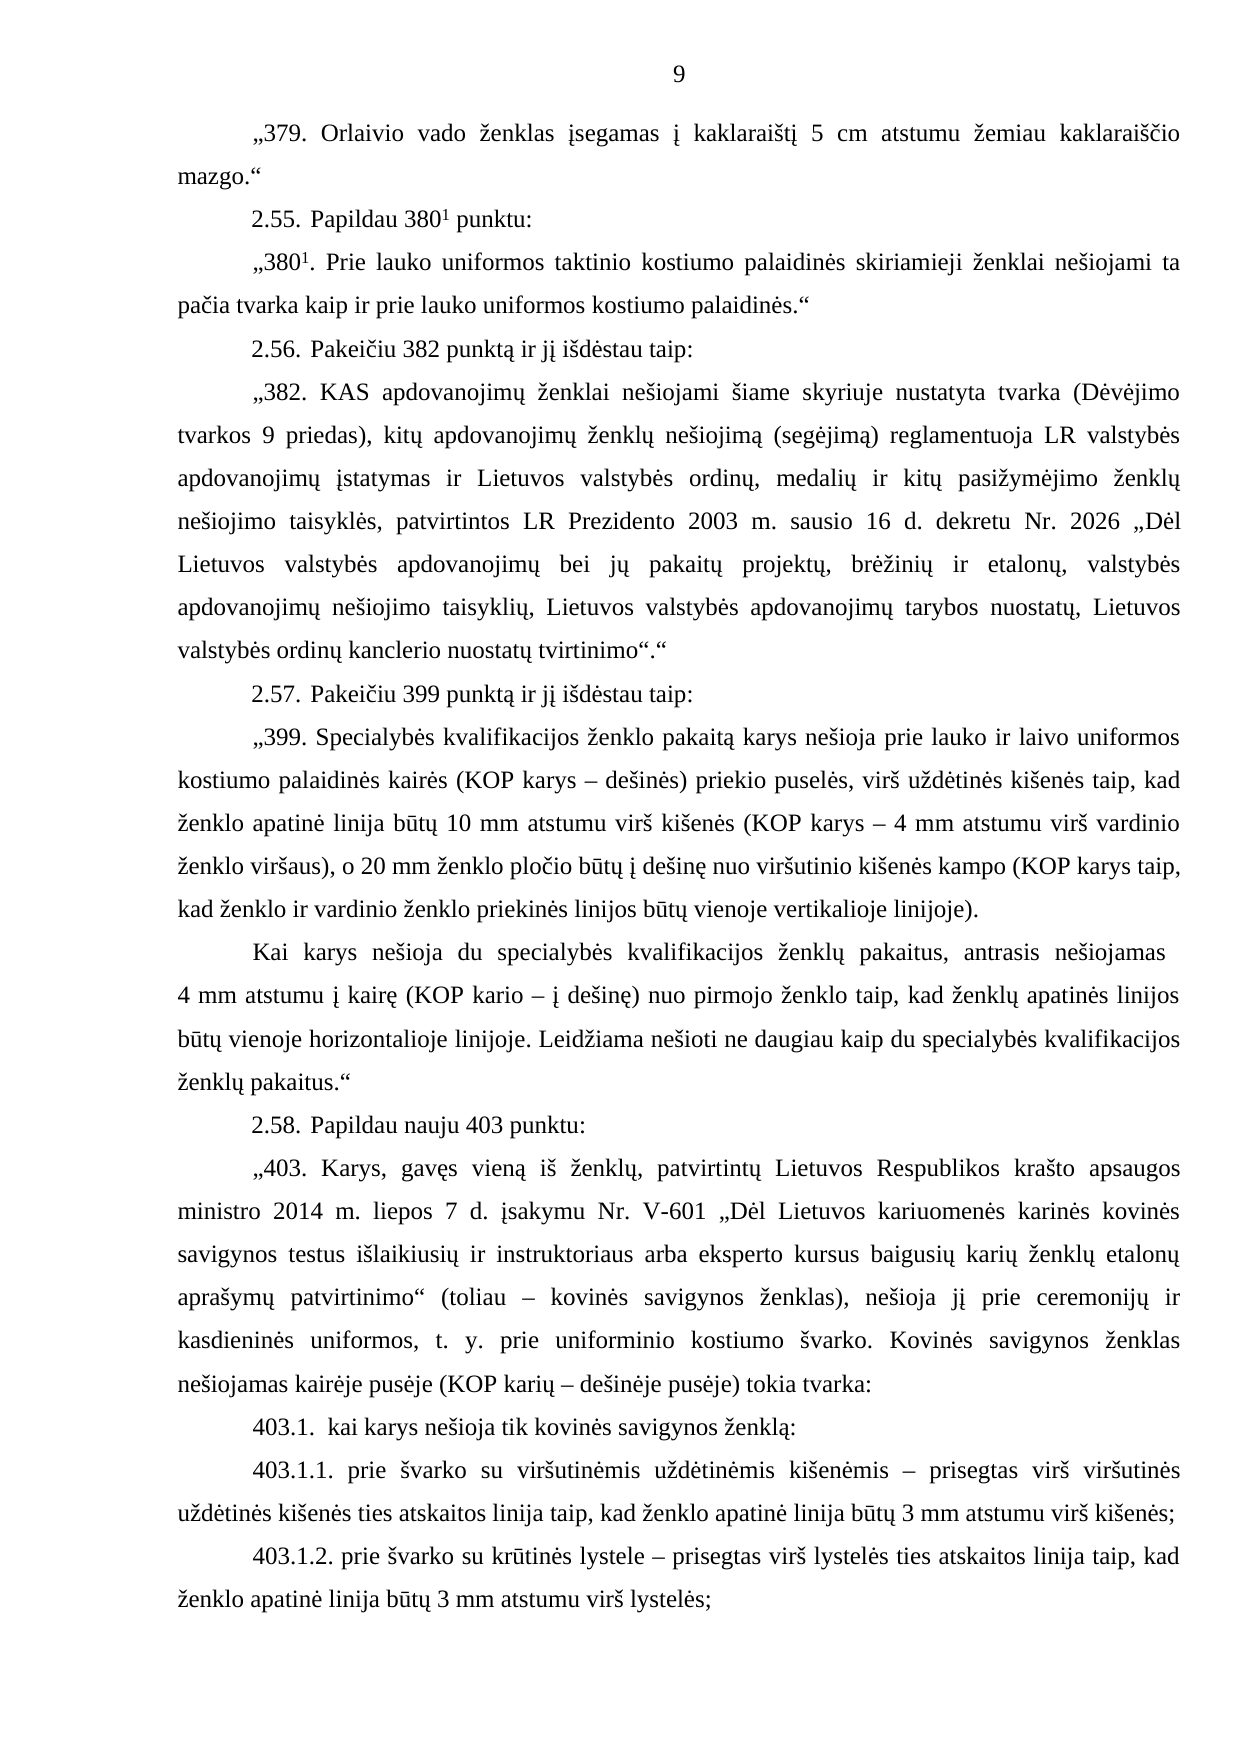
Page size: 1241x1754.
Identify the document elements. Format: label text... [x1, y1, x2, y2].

text 403.1.1. prie švarko su viršutinėmis uždėtinėmis kišenėmis – prisegtas virš viršutinės uždėtinės kišenės ties atskaitos linija taip, kad ženklo apatinė linija būtų 3 mm atstumu virš kišenės; [177, 1455, 1181, 1527]
text „382. KAS apdovanojimų ženklai nešiojami šiame skyriuje nustatyta tvarka (Dėvėjimo tvarkos 9 priedas), kitų apdovanojimų ženklų nešiojimą (segėjimą) reglamentuoja LR valstybės apdovanojimų įstatymas ir Lietuvos valstybės ordinų, medalių ir kitų pasižymėjimo ženklų nešiojimo taisyklės, patvirtintos LR Prezidento 2003 m. sausio 16 d. dekretu Nr. 2026 „Dėl Lietuvos valstybės apdovanojimų bei jų pakaitų projektų, brėžinių ir etalonų, valstybės apdovanojimų nešiojimo taisyklių, Lietuvos valstybės apdovanojimų tarybos nuostatų, Lietuvos valstybės ordinų kanclerio nuostatų tvirtinimo“.“ [177, 377, 1181, 664]
text 2.56. Pakeičiu 382 punktą ir jį išdėstau taip: [251, 334, 1181, 362]
text 2.57. Pakeičiu 399 punktą ir jį išdėstau taip: [251, 679, 1181, 707]
text Kai karys nešioja du specialybės kvalifikacijos ženklų pakaitus, antrasis nešiojamas 4 mm atstumu į kairę (KOP kario – į dešinę) nuo pirmojo ženklo taip, kad ženklų apatinės linijos būtų vienoje horizontalioje linijoje. Leidžiama nešioti ne daugiau kaip du specialybės kvalifikacijos ženklų pakaitus.“ [177, 937, 1181, 1096]
text „403. Karys, gavęs vieną iš ženklų, patvirtintų Lietuvos Respublikos krašto apsaugos ministro 2014 m. liepos 7 d. įsakymu Nr. V-601 „Dėl Lietuvos kariuomenės karinės kovinės savigynos testus išlaikiusių ir instruktoriaus arba eksperto kursus baigusių karių ženklų etalonų aprašymų patvirtinimo“ (toliau – kovinės savigynos ženklas), nešioja jį prie ceremonijų ir kasdieninės uniformos, t. y. prie uniforminio kostiumo švarko. Kovinės savigynos ženklas nešiojamas kairėje pusėje (KOP karių – dešinėje pusėje) tokia tvarka: [177, 1153, 1181, 1397]
text 403.1. kai karys nešioja tik kovinės savigynos ženklą: [177, 1412, 1181, 1441]
text 2.55. Papildau 3801 punktu: [251, 204, 1181, 233]
text „399. Specialybės kvalifikacijos ženklo pakaitą karys nešioja prie lauko ir laivo uniformos kostiumo palaidinės kairės (KOP karys – dešinės) priekio puselės, virš uždėtinės kišenės taip, kad ženklo apatinė linija būtų 10 mm atstumu virš kišenės (KOP karys – 4 mm atstumu virš vardinio ženklo viršaus), o 20 mm ženklo pločio būtų į dešinę nuo viršutinio kišenės kampo (KOP karys taip, kad ženklo ir vardinio ženklo priekinės linijos būtų vienoje vertikalioje linijoje). [177, 722, 1181, 923]
text „379. Orlaivio vado ženklas įsegamas į kaklaraištį 5 cm atstumu žemiau kaklaraiščio mazgo.“ [177, 118, 1181, 190]
text 403.1.2. prie švarko su krūtinės lystele – prisegtas virš lystelės ties atskaitos linija taip, kad ženklo apatinė linija būtų 3 mm atstumu virš lystelės; [177, 1541, 1181, 1613]
text „3801. Prie lauko uniformos taktinio kostiumo palaidinės skiriamieji ženklai nešiojami ta pačia tvarka kaip ir prie lauko uniformos kostiumo palaidinės.“ [177, 247, 1181, 319]
text 2.58. Papildau nauju 403 punktu: [251, 1110, 1181, 1139]
